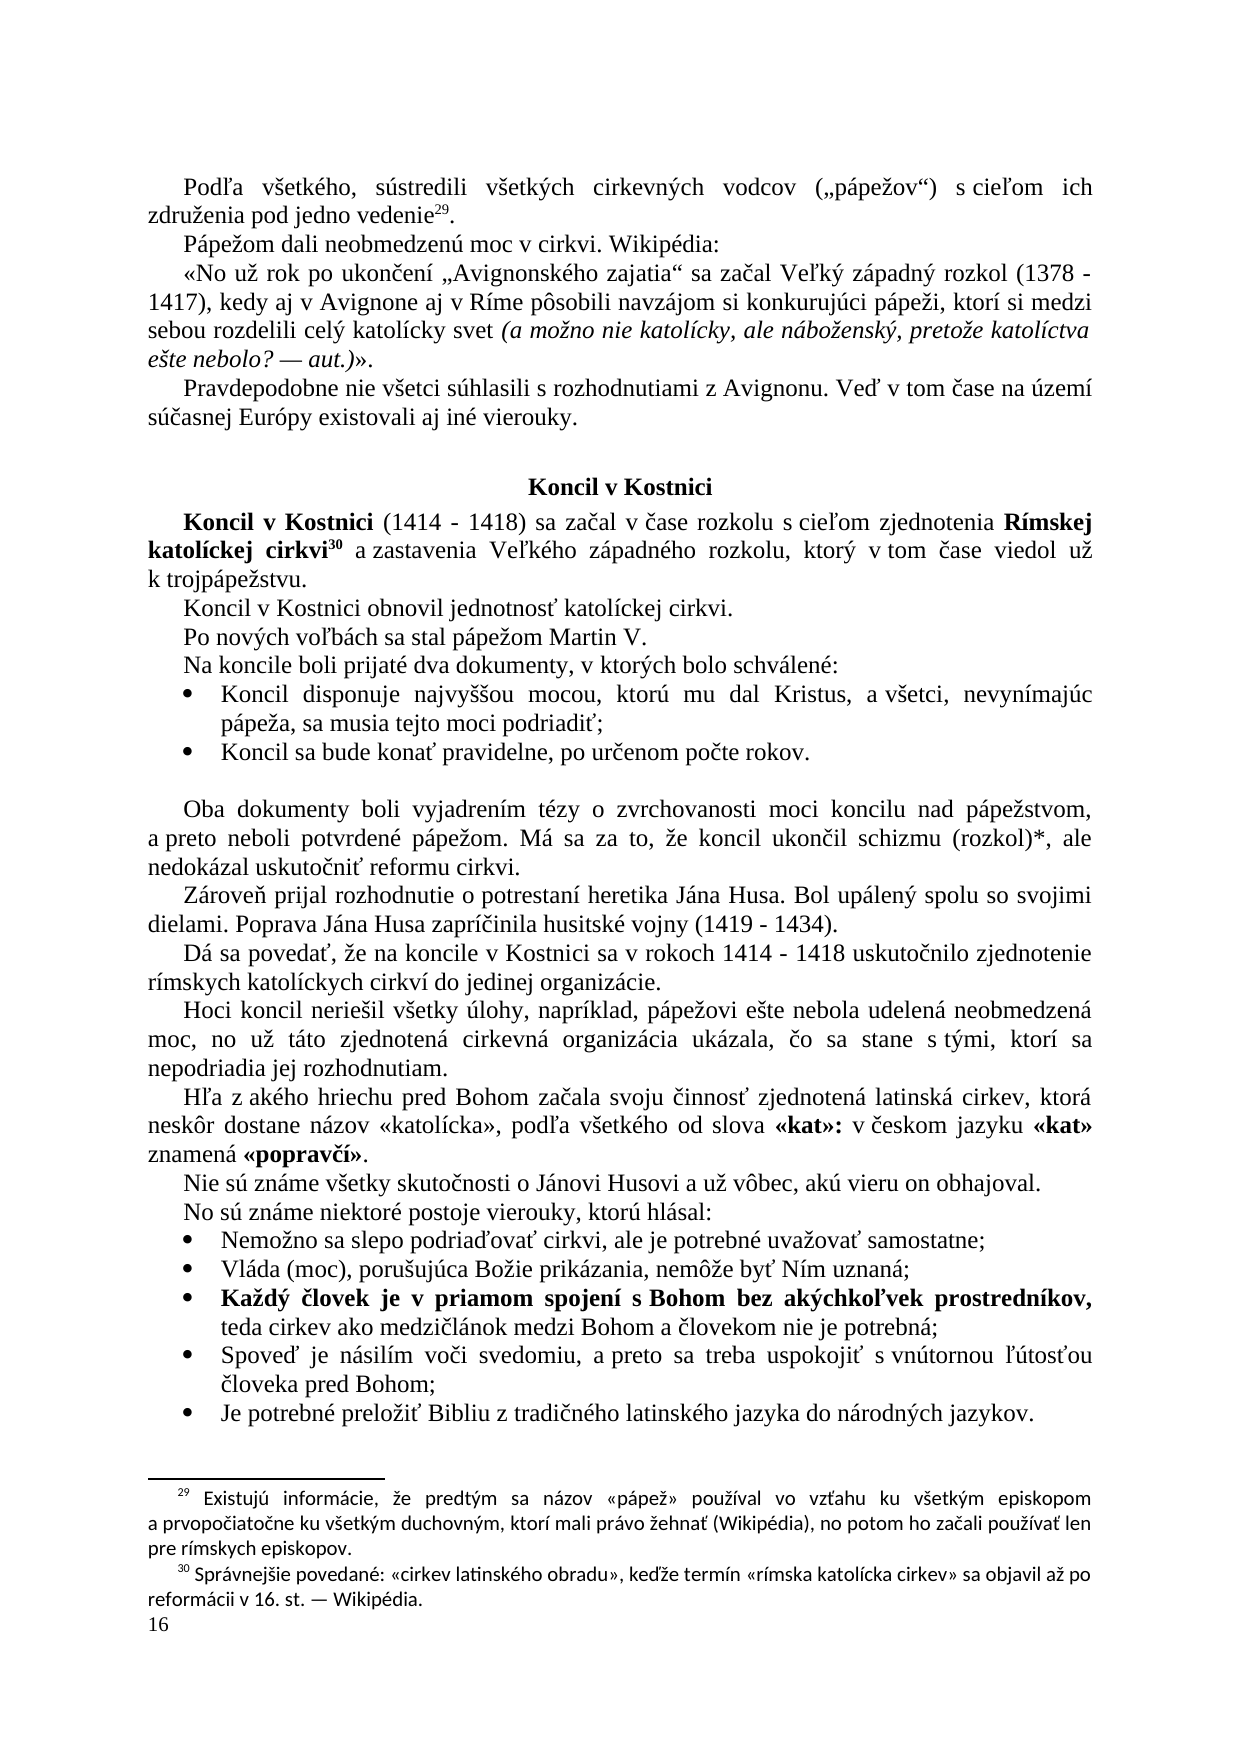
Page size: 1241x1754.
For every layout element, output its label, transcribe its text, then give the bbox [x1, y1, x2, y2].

text Po nových voľbách sa stal pápežom Martin V. [148, 622, 1092, 651]
text Oba dokumenty boli vyjadrením tézy o zvrchovanosti moci koncilu nad pápežstvom, a preto neboli potvrdené pápežom. Má sa za to, že koncil ukončil schizmu (rozkol)*, ale nedokázal uskutočniť reformu cirkvi. [148, 794, 1092, 881]
text Koncil v Kostnici obnovil jednotnosť katolíckej cirkvi. [148, 593, 1092, 622]
subtitle Koncil v Kostnici [148, 472, 1092, 501]
text Pravdepodobne nie všetci súhlasili s rozhodnutiami z Avignonu. Veď v tom čase na území súčasnej Európy existovali aj iné vierouky. [148, 373, 1092, 431]
text Hľa z akého hriechu pred Bohom začala svoju činnosť zjednotená latinská cirkev, ktorá neskôr dostane názov «katolícka», podľa všetkého od slova «kat»: v českom jazyku «kat» znamená «popravčí». [148, 1082, 1092, 1168]
list Spoveď je násilím voči svedomiu, a preto sa treba uspokojiť s vnútornou ľútosťou človeka pred Bohom; [183, 1341, 1092, 1398]
list Nemožno sa slepo podriaďovať cirkvi, ale je potrebné uvažovať samostatne; [183, 1226, 1092, 1254]
list Koncil disponuje najvyššou mocou, ktorú mu dal Kristus, a všetci, nevynímajúc pápeža, sa musia tejto moci podriadiť; [183, 679, 1092, 737]
text No sú známe niektoré postoje vierouky, ktorú hlásal: [148, 1197, 1092, 1226]
text Zároveň prijal rozhodnutie o potrestaní heretika Jána Husa. Bol upálený spolu so svojimi dielami. Poprava Jána Husa zapríčinila husitské vojny (1419 - 1434). [148, 881, 1092, 938]
list Vláda (moc), porušujúca Božie prikázania, nemôže byť Ním uznaná; [183, 1254, 1092, 1283]
text Dá sa povedať, že na koncile v Kostnici sa v rokoch 1414 - 1418 uskutočnilo zjednotenie rímskych katolíckych cirkví do jedinej organizácie. [148, 938, 1092, 996]
text Existujú informácie, že predtým sa názov «pápež» používal vo vzťahu ku všetkým episkopom a prvopočiatočne ku všetkým duchovným, ktorí mali právo žehnať (Wikipédia), no potom ho začali používať len pre rímskych episkopov. [148, 1485, 1092, 1561]
list Každý človek je v priamom spojení s Bohom bez akýchkoľvek prostredníkov, teda cirkev ako medzičlánok medzi Bohom a človekom nie je potrebná; [183, 1283, 1092, 1341]
list Koncil sa bude konať pravidelne, po určenom počte rokov. [183, 737, 1092, 766]
text Nie sú známe všetky skutočnosti o Jánovi Husovi a už vôbec, akú vieru on obhajoval. [148, 1168, 1092, 1197]
text Správnejšie povedané: «cirkev latinského obradu», keďže termín «rímska katolícka cirkev» sa objavil až po reformácii v 16. st. — Wikipédia. [148, 1561, 1092, 1612]
text Pápežom dali neobmedzenú moc v cirkvi. Wikipédia: [148, 229, 1092, 258]
text «No už rok po ukončení „Avignonského zajatia“ sa začal Veľký západný rozkol (1378 -1417), kedy aj v Avignone aj v Ríme pôsobili navzájom si konkurujúci pápeži, ktorí si medzi sebou rozdelili celý katolícky svet (a možno nie katolícky, ale náboženský, pretože katolíctva ešte nebolo? — aut.)». [148, 258, 1092, 373]
text Na koncile boli prijaté dva dokumenty, v ktorých bolo schválené: [148, 651, 1092, 679]
list Je potrebné preložiť Bibliu z tradičného latinského jazyka do národných jazykov. [183, 1398, 1092, 1427]
text Hoci koncil neriešil všetky úlohy, napríklad, pápežovi ešte nebola udelená neobmedzená moc, no už táto zjednotená cirkevná organizácia ukázala, čo sa stane s tými, ktorí sa nepodriadia jej rozhodnutiam. [148, 996, 1092, 1082]
text Koncil v Kostnici (1414 - 1418) sa začal v čase rozkolu s cieľom zjednotenia Rímskej katolíckej cirkvi a zastavenia Veľkého západného rozkolu, ktorý v tom čase viedol už k trojpápežstvu. [148, 507, 1092, 593]
text Podľa všetkého, sústredili všetkých cirkevných vodcov („pápežov“) s cieľom ich združenia pod jedno vedenie. [148, 172, 1092, 229]
